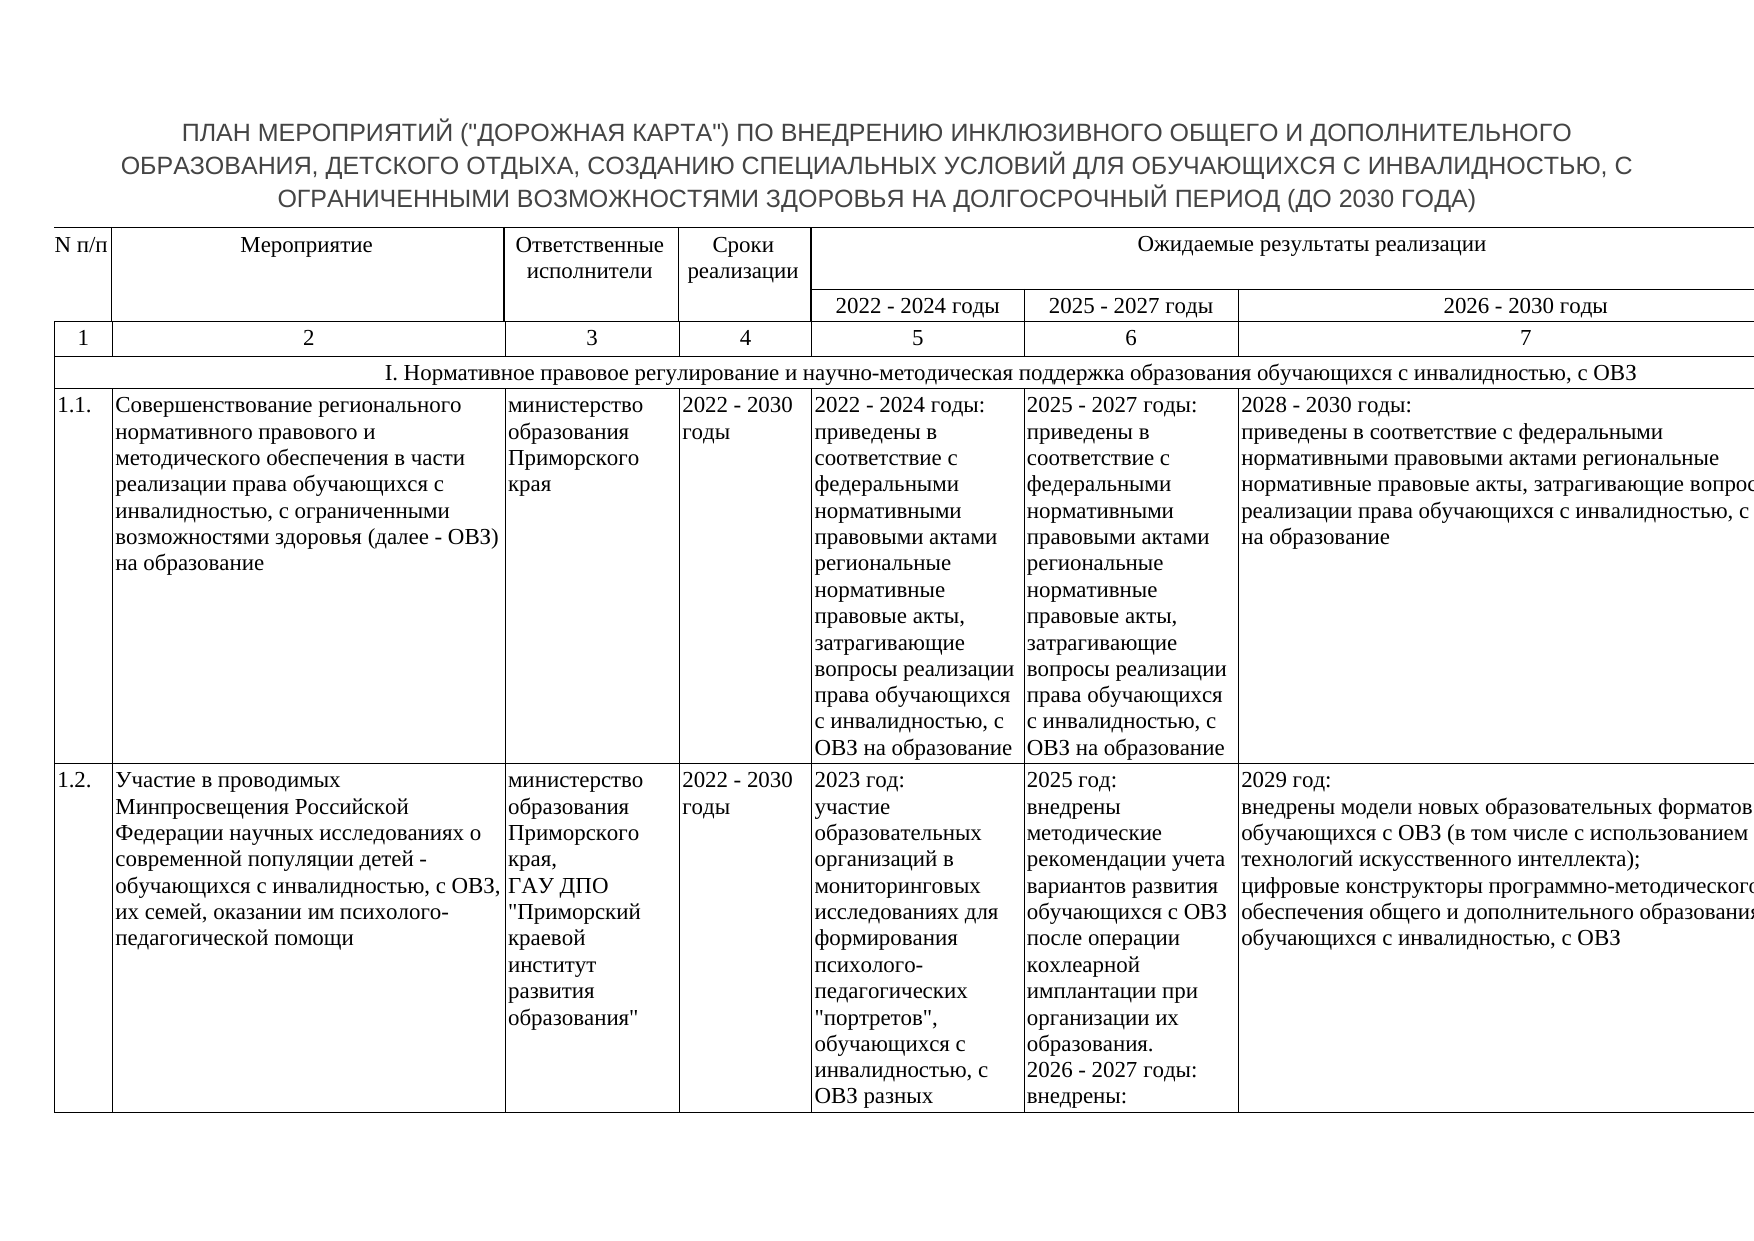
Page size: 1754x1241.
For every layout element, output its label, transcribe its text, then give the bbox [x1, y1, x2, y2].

table_cell [679, 289, 810, 321]
table_cell 2029 год: внедрены модели новых образовательных форматов обучающихся с ОВЗ (в том числе с использованием технологий искусственного интеллекта); цифровые конструкторы программно-методического обеспечения общего и дополнительного образования обучающихся с инвалидностью, с ОВЗ [1239, 764, 1754, 1112]
table_header [505, 222, 679, 227]
table_cell 5 [812, 322, 1024, 356]
table_cell 1 [55, 322, 112, 356]
table_cell 1.1. [55, 389, 112, 763]
table_cell 3 [506, 322, 679, 356]
table_cell 2026 - 2030 годы [1239, 290, 1754, 321]
table_header [54, 222, 112, 227]
text ПЛАН МЕРОПРИЯТИЙ ("ДОРОЖНАЯ КАРТА") ПО ВНЕДРЕНИЮ ИНКЛЮЗИВНОГО ОБЩЕГО И ДОПОЛНИТЕЛЬНОГО ОБРАЗОВАНИЯ, ДЕТСКОГО ОТДЫХА, СОЗДАНИЮ СПЕЦИАЛЬНЫХ УСЛОВИЙ ДЛЯ ОБУЧАЮЩИХСЯ С ИНВАЛИДНОСТЬЮ, С ОГРАНИЧЕННЫМИ ВОЗМОЖНОСТЯМИ ЗДОРОВЬЯ НА ДОЛГОСРОЧНЫЙ ПЕРИОД (ДО 2030 ГОДА) [118, 118, 1636, 213]
table_cell 2025 - 2027 годы [1025, 290, 1238, 321]
table_header [679, 222, 811, 227]
table_cell 2022 - 2024 годы [812, 290, 1024, 321]
table_header [811, 222, 1024, 227]
table_cell 2022 - 2030 годы [680, 764, 811, 1112]
table_cell министерство образования Приморского края [506, 389, 679, 763]
table_cell Совершенствование регионального нормативного правового и методического обеспечения в части реализации права обучающихся с инвалидностью, с ограниченными возможностями здоровья (далее - ОВЗ) на образование [113, 389, 505, 763]
table_cell 2022 - 2030 годы [680, 389, 811, 763]
table_cell 6 [1025, 322, 1238, 356]
table_cell Мероприятие [112, 228, 503, 289]
table_cell министерство образования Приморского края, ГАУ ДПО "Приморский краевой институт развития образования" [506, 764, 679, 1112]
table_cell [54, 289, 111, 321]
table_header [1024, 222, 1238, 227]
table_cell Участие в проводимых Минпросвещения Российской Федерации научных исследованиях о современной популяции детей - обучающихся с инвалидностью, с ОВЗ, их семей, оказании им психолого-педагогической помощи [113, 764, 505, 1112]
table_cell 1.2. [55, 764, 112, 1112]
table_cell I. Нормативное правовое регулирование и научно-методическая поддержка образования обучающихся с инвалидностью, с ОВЗ [55, 357, 1754, 388]
table_cell 7 [1239, 322, 1754, 356]
table_cell Ожидаемые результаты реализации [812, 228, 1754, 289]
table_cell 2022 - 2024 годы: приведены в соответствие с федеральными нормативными правовыми актами региональные нормативные правовые акты, затрагивающие вопросы реализации права обучающихся с инвалидностью, с ОВЗ на образование [812, 389, 1024, 763]
table_cell 4 [680, 322, 811, 356]
table_header [1238, 222, 1754, 227]
table_cell 2025 год: внедрены методические рекомендации учета вариантов развития обучающихся с ОВЗ после операции кохлеарной имплантации при организации их образования. 2026 - 2027 годы: внедрены: [1025, 764, 1238, 1112]
table_cell Сроки реализации [679, 228, 810, 289]
table_cell 2023 год: участие образовательных организаций в мониторинговых исследованиях для формирования психолого-педагогических "портретов", обучающихся с инвалидностью, с ОВЗ разных [812, 764, 1024, 1112]
table_cell [505, 289, 678, 321]
table_cell [112, 289, 503, 321]
table_cell N п/п [54, 228, 111, 289]
table_cell 2 [113, 322, 505, 356]
table_header [112, 222, 505, 227]
table_cell 2028 - 2030 годы: приведены в соответствие с федеральными нормативными правовыми актами региональные нормативные правовые акты, затрагивающие вопросы реализации права обучающихся с инвалидностью, с ОВЗ на образование [1239, 389, 1754, 763]
table_cell 2025 - 2027 годы: приведены в соответствие с федеральными нормативными правовыми актами региональные нормативные правовые акты, затрагивающие вопросы реализации права обучающихся с инвалидностью, с ОВЗ на образование [1025, 389, 1238, 763]
table_cell Ответственные исполнители [505, 228, 678, 289]
